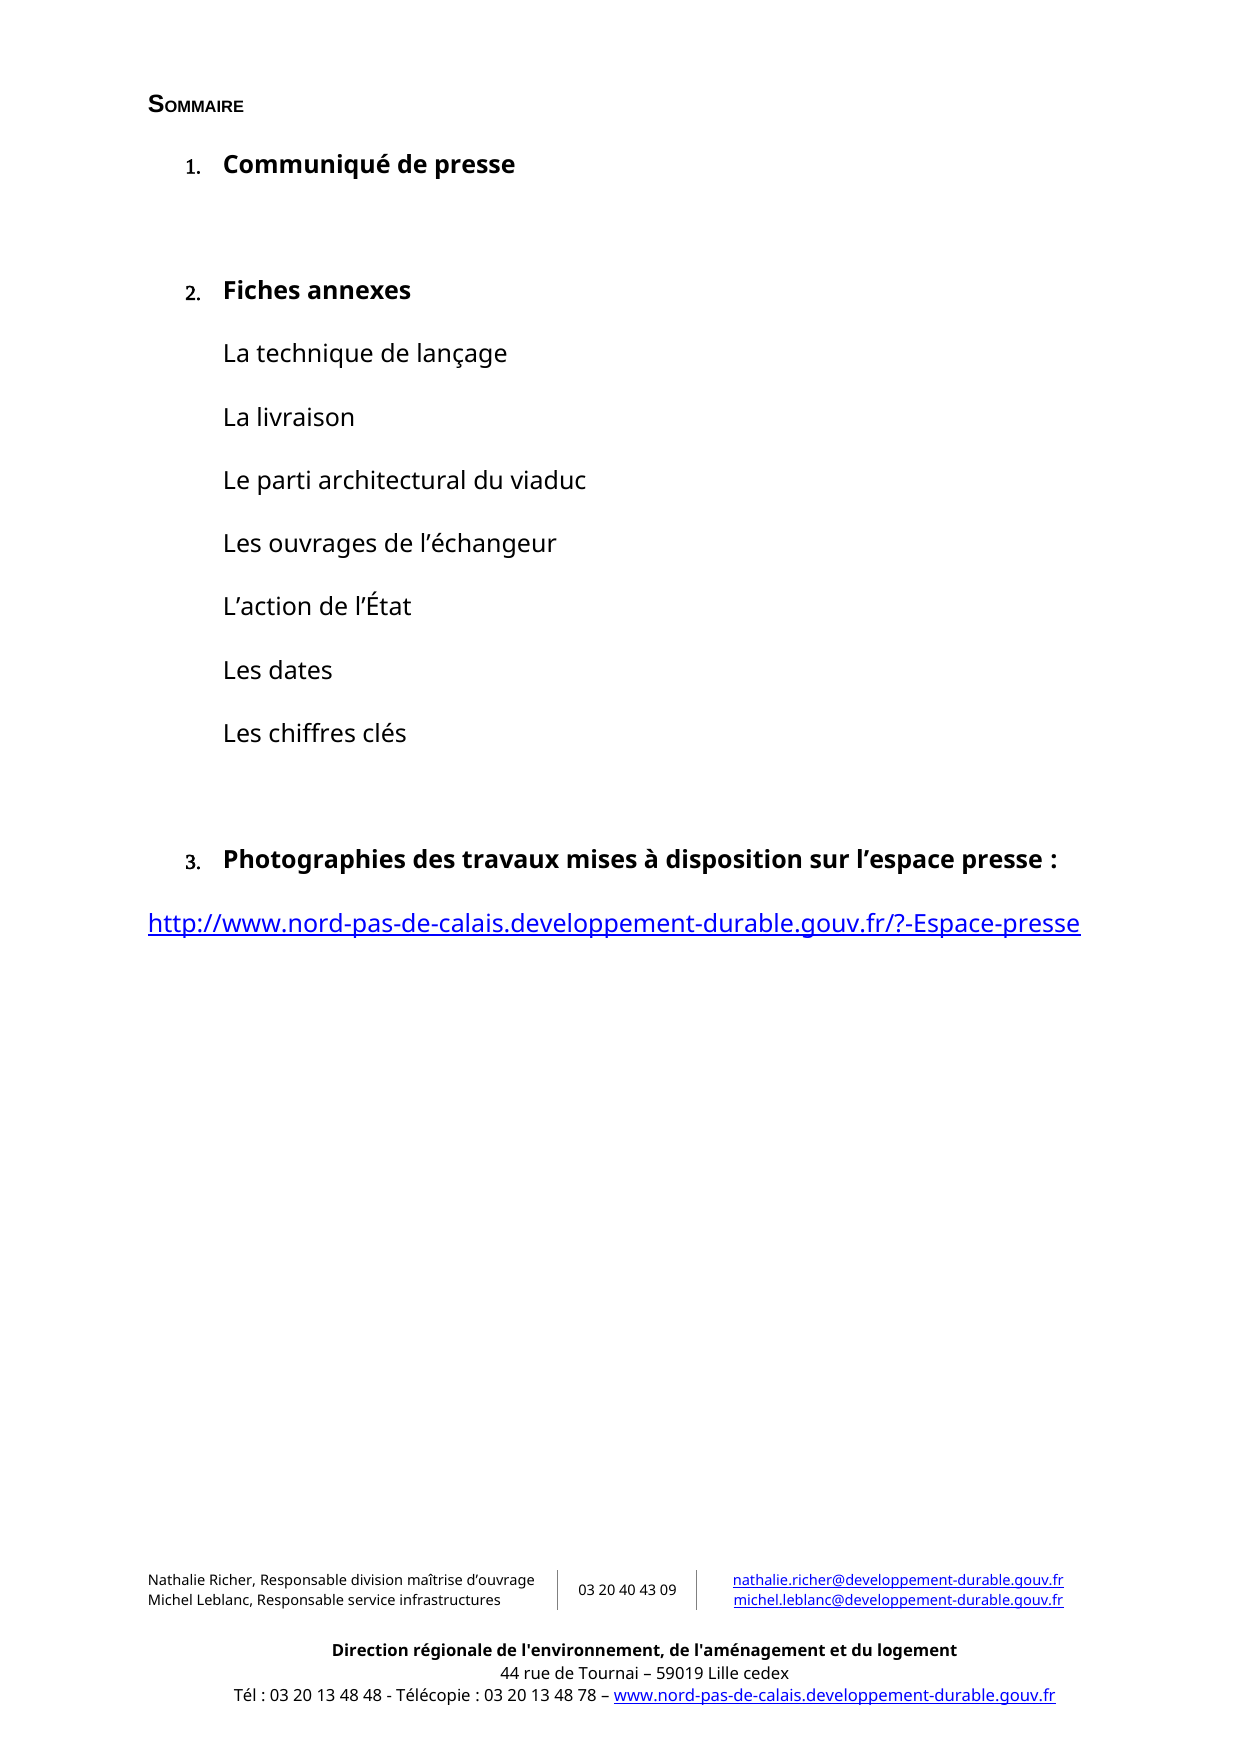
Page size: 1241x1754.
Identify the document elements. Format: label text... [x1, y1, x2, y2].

text La livraison [223, 399, 1141, 433]
text Les ouvrages de l’échangeur [223, 526, 1141, 560]
subtitle Sommaire [148, 88, 1141, 117]
text Les chiffres clés [223, 716, 1141, 749]
text La technique de lançage [223, 336, 1141, 370]
text Les dates [223, 652, 1141, 686]
list Fiches annexes [185, 273, 1141, 307]
text Le parti architectural du viaduc [223, 463, 1141, 497]
text L’action de l’État [223, 589, 1141, 623]
list Photographies des travaux mises à disposition sur l’espace presse : [185, 842, 1141, 876]
text http://www.nord-pas-de-calais.developpement-durable.gouv.fr/?-Espace-presse [148, 905, 1141, 939]
list Communiqué de presse [185, 146, 1141, 181]
